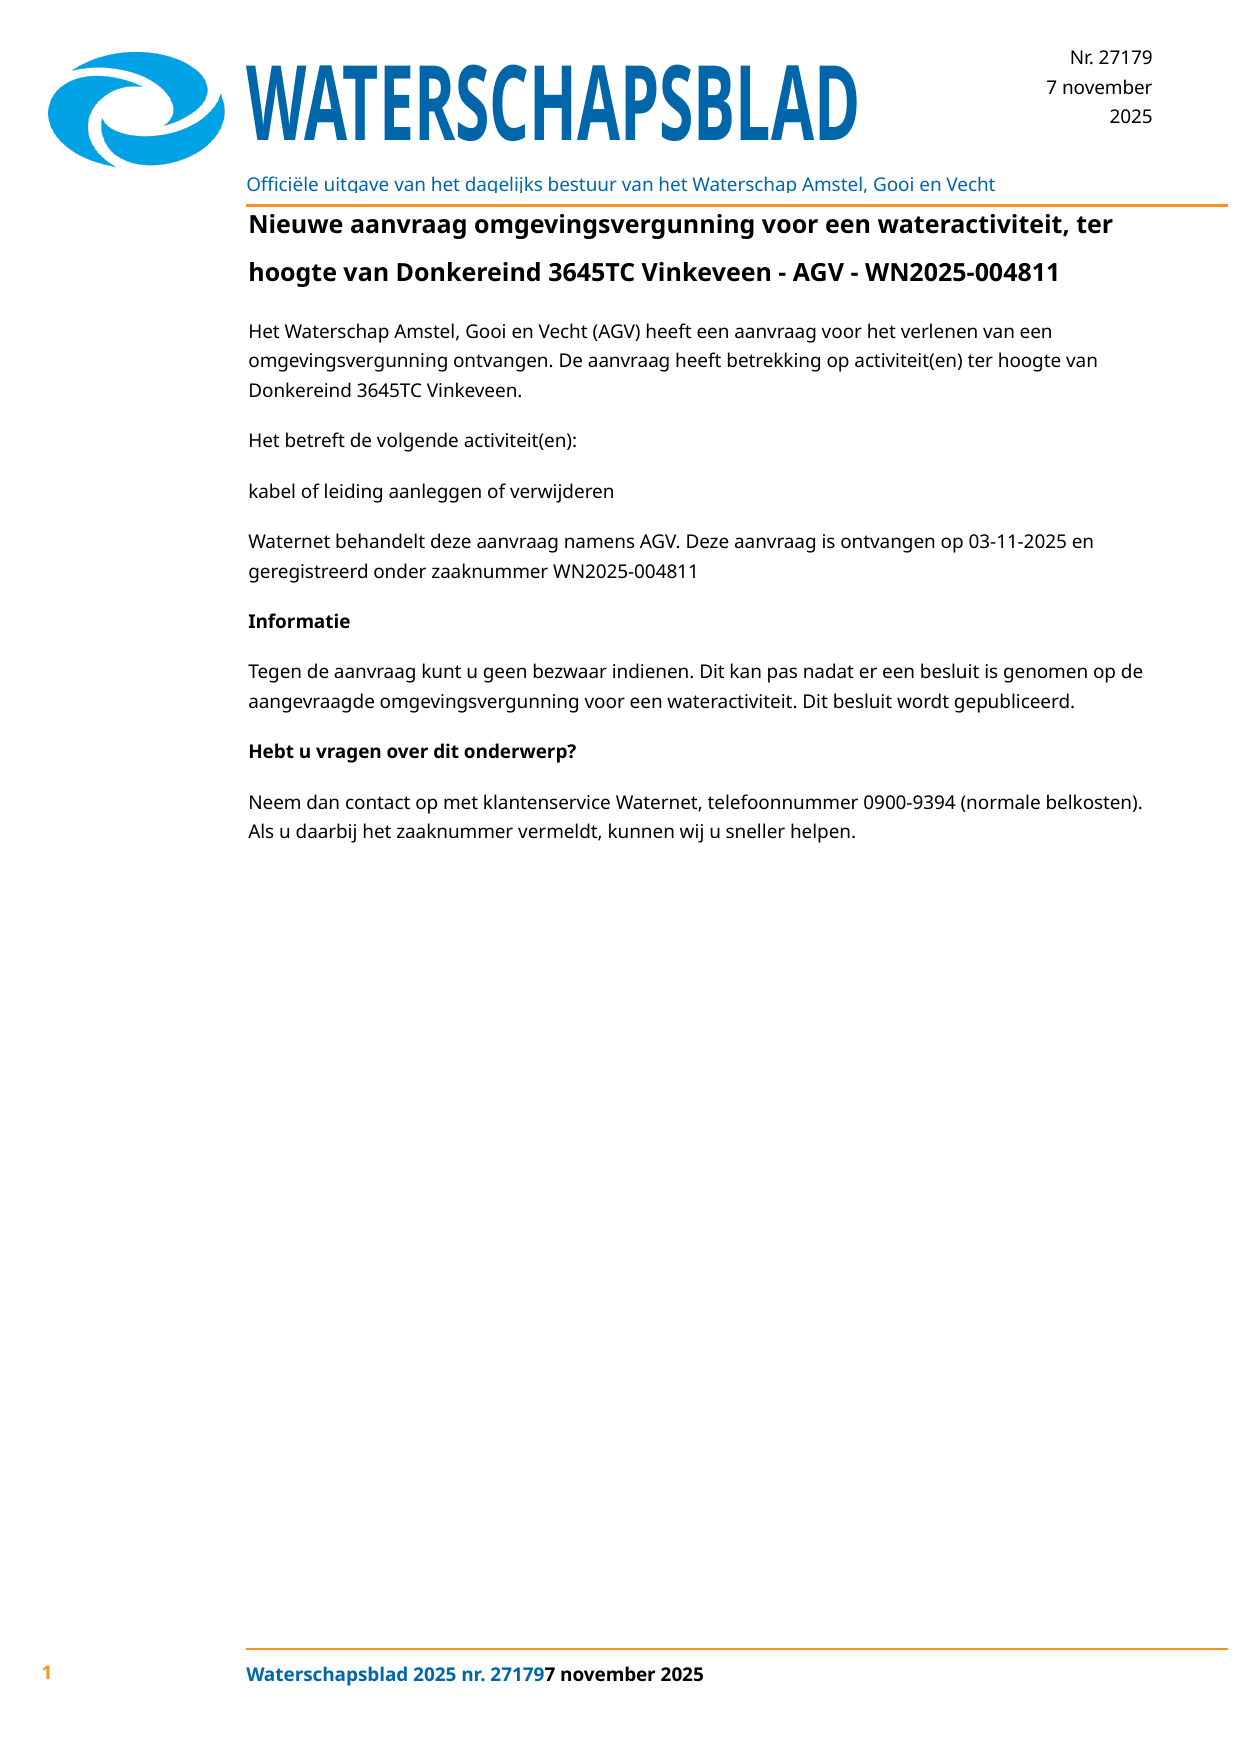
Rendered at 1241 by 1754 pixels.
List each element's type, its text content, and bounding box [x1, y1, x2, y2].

text kabel of leiding aanleggen of verwijderen [248, 478, 1152, 504]
text Hebt u vragen over dit onderwerp? [248, 739, 1152, 764]
text Nieuwe aanvraag omgevingsvergunning voor een wateractiviteit, ter hoogte van Donkereind 3645TC Vinkeveen - AGV - WN2025-004811 [248, 207, 1152, 288]
text Waternet behandelt deze aanvraag namens AGV. Deze aanvraag is ontvangen op 03-11-2025 en geregistreerd onder zaaknummer WN2025-004811 [248, 528, 1152, 584]
text Het betreft de volgende activiteit(en): [248, 427, 1152, 453]
text Informatie [248, 608, 1152, 634]
text Neem dan contact op met klantenservice Waternet, telefoonnummer 0900-9394 (normale belkosten). Als u daarbij het zaaknummer vermeldt, kunnen wij u sneller helpen. [248, 789, 1152, 844]
picture [41, 47, 231, 172]
text Het Waterschap Amstel, Gooi en Vecht (AGV) heeft een aanvraag voor het verlenen van een omgevingsvergunning ontvangen. De aanvraag heeft betrekking op activiteit(en) ter hoogte van Donkereind 3645TC Vinkeveen. [248, 318, 1152, 403]
text Tegen de aanvraag kunt u geen bezwaar indienen. Dit kan pas nadat er een besluit is genomen op de aangevraagde omgevingsvergunning voor een wateractiviteit. Dit besluit wordt gepubliceerd. [248, 659, 1152, 714]
